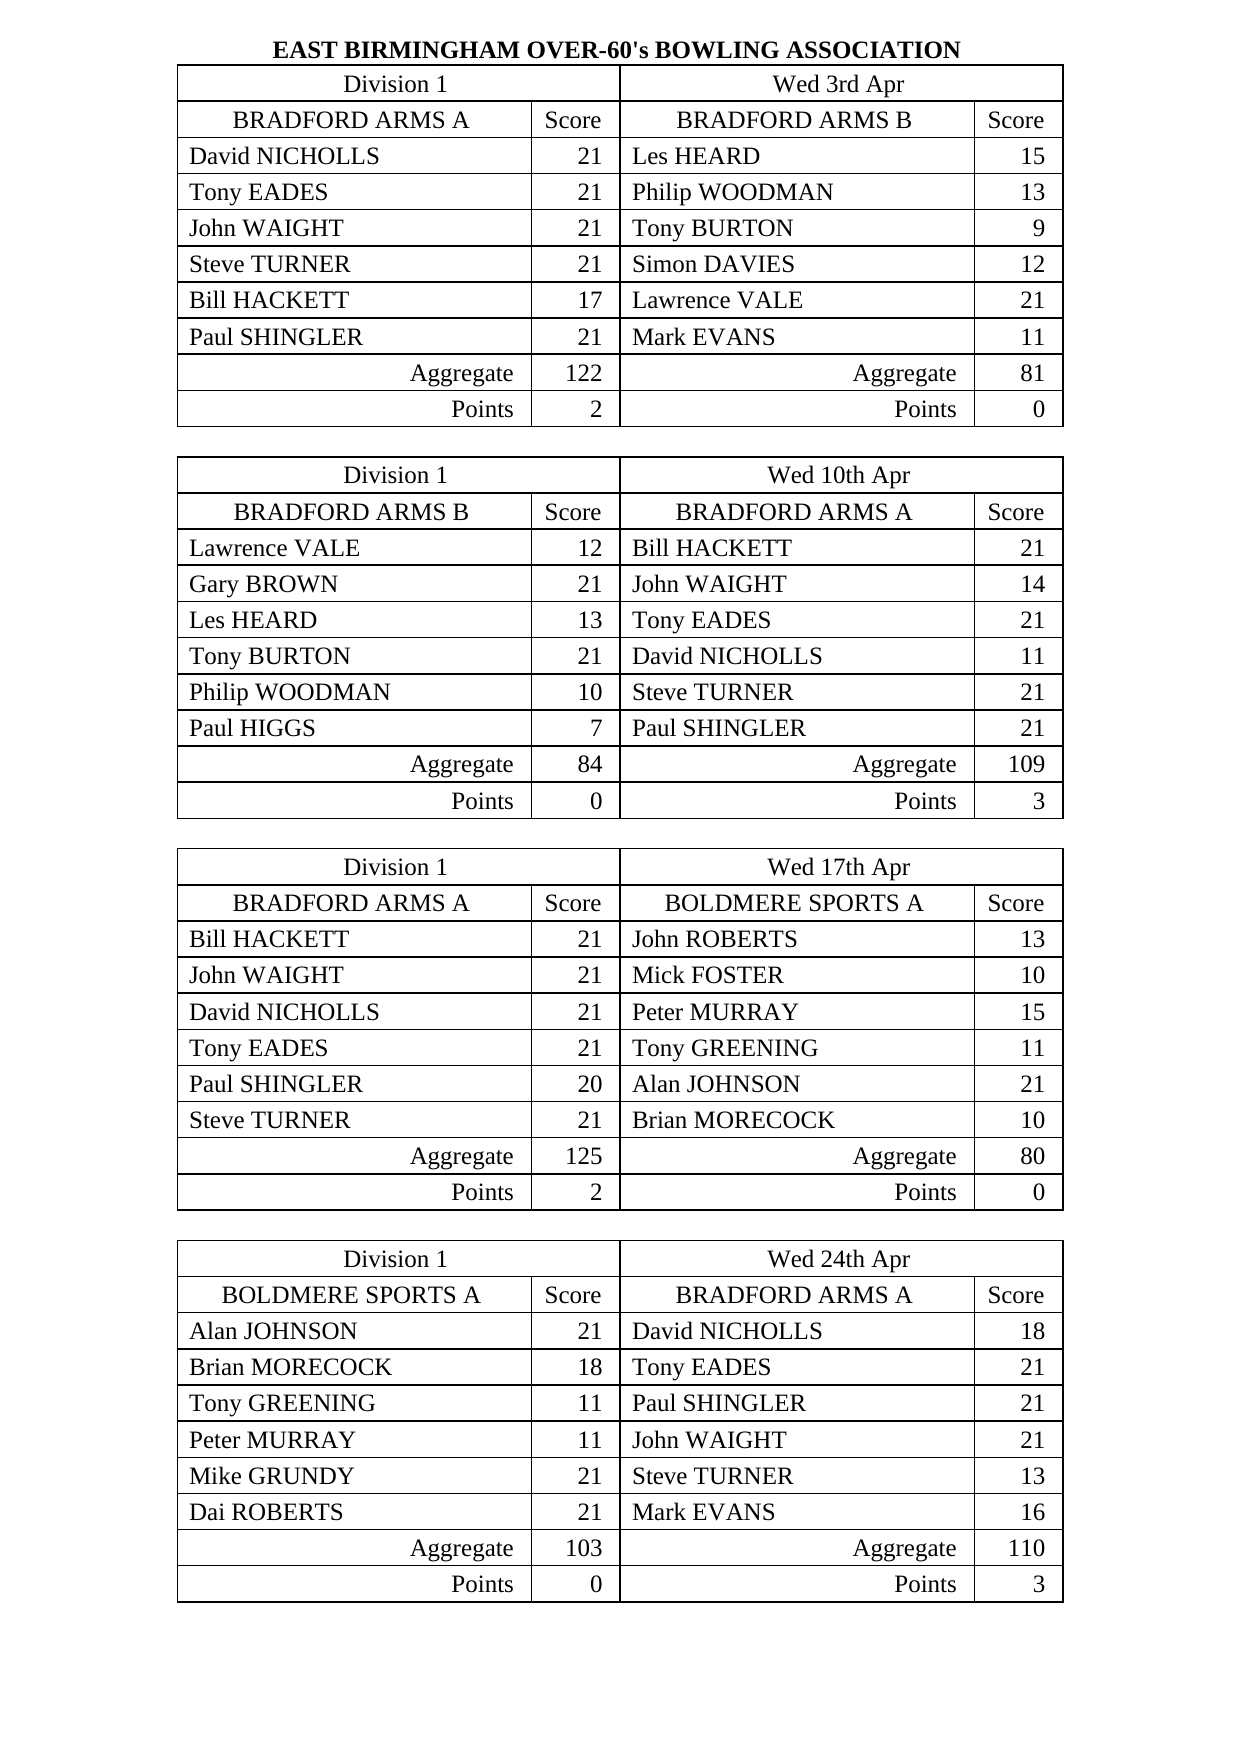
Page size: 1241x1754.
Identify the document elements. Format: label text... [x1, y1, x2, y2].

table_cell 0 [532, 1566, 619, 1601]
table_cell Score [532, 886, 619, 920]
table_cell 9 [975, 210, 1062, 245]
table_header Division 1 [178, 458, 619, 492]
table_cell Tony BURTON [621, 210, 974, 245]
table_cell Simon DAVIES [621, 247, 974, 281]
table_cell 21 [532, 138, 619, 173]
table_cell Paul SHINGLER [621, 711, 974, 745]
table_cell 21 [532, 566, 619, 601]
table_cell Aggregate [178, 747, 531, 781]
table_cell 7 [532, 711, 619, 745]
table_cell 18 [532, 1350, 619, 1384]
table_cell 12 [975, 247, 1062, 281]
table_cell 13 [975, 174, 1062, 209]
table_cell 21 [975, 530, 1062, 564]
table_cell BOLDMERE SPORTS A [621, 886, 974, 920]
table_cell 81 [975, 355, 1062, 389]
table_cell 21 [532, 1313, 619, 1348]
table_cell 11 [975, 319, 1062, 353]
table_cell 84 [532, 747, 619, 781]
table_cell 15 [975, 994, 1062, 1028]
table_cell Score [975, 886, 1062, 920]
table_header Wed 24th Apr [621, 1241, 1062, 1276]
table_cell 13 [532, 602, 619, 637]
table_cell David NICHOLLS [621, 638, 974, 673]
table_header Division 1 [178, 1241, 619, 1276]
table_cell Paul SHINGLER [178, 319, 531, 353]
table_cell 21 [532, 1494, 619, 1529]
table_cell Aggregate [178, 355, 531, 389]
table_cell 125 [532, 1138, 619, 1173]
table_cell 21 [532, 958, 619, 992]
table_cell Les HEARD [178, 602, 531, 637]
table_cell Steve TURNER [621, 675, 974, 709]
table_cell John WAIGHT [621, 1422, 974, 1456]
table_cell 12 [532, 530, 619, 564]
table_cell Points [178, 1566, 531, 1601]
table_cell 122 [532, 355, 619, 389]
table_cell BRADFORD ARMS A [178, 886, 531, 920]
table_cell Paul SHINGLER [178, 1066, 531, 1101]
table_header Division 1 [178, 66, 619, 100]
table_cell Lawrence VALE [178, 530, 531, 564]
table_cell 21 [532, 1102, 619, 1137]
table_cell Aggregate [621, 355, 974, 389]
table_cell Points [621, 1175, 974, 1209]
table_cell 0 [975, 1175, 1062, 1209]
table_cell Aggregate [621, 1530, 974, 1565]
table_cell David NICHOLLS [178, 994, 531, 1028]
table_cell Peter MURRAY [621, 994, 974, 1028]
table_cell 21 [532, 1030, 619, 1064]
table_cell 21 [532, 922, 619, 956]
table_cell Mick FOSTER [621, 958, 974, 992]
table_header Wed 10th Apr [621, 458, 1062, 492]
table_cell 10 [975, 1102, 1062, 1137]
table_cell 21 [532, 319, 619, 353]
table_cell 0 [975, 391, 1062, 426]
table_cell 21 [532, 174, 619, 209]
table_cell Points [621, 391, 974, 426]
table_cell 21 [975, 675, 1062, 709]
table_cell Tony GREENING [178, 1386, 531, 1420]
table_cell BOLDMERE SPORTS A [178, 1277, 531, 1312]
table_cell BRADFORD ARMS A [178, 102, 531, 136]
table_cell Tony EADES [178, 174, 531, 209]
table_cell Mark EVANS [621, 1494, 974, 1529]
table_cell 21 [975, 602, 1062, 637]
table_cell 2 [532, 391, 619, 426]
table_cell Philip WOODMAN [621, 174, 974, 209]
table_cell 3 [975, 783, 1062, 817]
table_cell Alan JOHNSON [178, 1313, 531, 1348]
table_cell 15 [975, 138, 1062, 173]
table_cell Tony GREENING [621, 1030, 974, 1064]
table_cell 11 [975, 638, 1062, 673]
table_cell Paul SHINGLER [621, 1386, 974, 1420]
table_cell Tony BURTON [178, 638, 531, 673]
table_cell 20 [532, 1066, 619, 1101]
table_cell 21 [975, 1422, 1062, 1456]
table_cell Bill HACKETT [178, 283, 531, 317]
table_cell 21 [532, 994, 619, 1028]
table_cell 10 [975, 958, 1062, 992]
table_cell Score [532, 1277, 619, 1312]
table_header Wed 17th Apr [621, 849, 1062, 884]
table_cell 21 [532, 1458, 619, 1492]
table_cell Points [178, 391, 531, 426]
table_cell Dai ROBERTS [178, 1494, 531, 1529]
table_cell Tony EADES [621, 602, 974, 637]
table_cell John WAIGHT [621, 566, 974, 601]
table_cell 21 [975, 1350, 1062, 1384]
table_cell 21 [532, 247, 619, 281]
table_header Wed 3rd Apr [621, 66, 1062, 100]
table_cell 11 [975, 1030, 1062, 1064]
table_cell Steve TURNER [621, 1458, 974, 1492]
table_cell David NICHOLLS [621, 1313, 974, 1348]
table_cell 110 [975, 1530, 1062, 1565]
table_cell John WAIGHT [178, 210, 531, 245]
table_cell Tony EADES [621, 1350, 974, 1384]
table_cell Alan JOHNSON [621, 1066, 974, 1101]
table_cell Aggregate [178, 1530, 531, 1565]
table_cell 18 [975, 1313, 1062, 1348]
table_cell 21 [975, 1386, 1062, 1420]
table_cell 21 [532, 638, 619, 673]
table_cell 21 [975, 1066, 1062, 1101]
table_cell Mike GRUNDY [178, 1458, 531, 1492]
table_cell 21 [975, 711, 1062, 745]
table_cell Aggregate [621, 747, 974, 781]
table_cell 13 [975, 922, 1062, 956]
table_cell BRADFORD ARMS A [621, 1277, 974, 1312]
table_cell 16 [975, 1494, 1062, 1529]
table_cell 109 [975, 747, 1062, 781]
table_cell 11 [532, 1422, 619, 1456]
table_cell Points [178, 783, 531, 817]
table_cell Points [178, 1175, 531, 1209]
table_cell Les HEARD [621, 138, 974, 173]
table_cell Bill HACKETT [621, 530, 974, 564]
table_cell 2 [532, 1175, 619, 1209]
table_cell Score [532, 102, 619, 136]
table_cell Bill HACKETT [178, 922, 531, 956]
table_cell 21 [532, 210, 619, 245]
table_cell BRADFORD ARMS B [621, 102, 974, 136]
table_cell 17 [532, 283, 619, 317]
table_cell 13 [975, 1458, 1062, 1492]
table_cell Aggregate [621, 1138, 974, 1173]
table_cell Paul HIGGS [178, 711, 531, 745]
table_cell BRADFORD ARMS A [621, 494, 974, 528]
table_cell 103 [532, 1530, 619, 1565]
table_cell Tony EADES [178, 1030, 531, 1064]
table_cell Score [975, 494, 1062, 528]
table_cell David NICHOLLS [178, 138, 531, 173]
table_cell Lawrence VALE [621, 283, 974, 317]
table_cell Steve TURNER [178, 1102, 531, 1137]
table_cell Points [621, 783, 974, 817]
table_header Division 1 [178, 849, 619, 884]
table_cell Gary BROWN [178, 566, 531, 601]
table_cell 14 [975, 566, 1062, 601]
table_cell Points [621, 1566, 974, 1601]
table_cell Mark EVANS [621, 319, 974, 353]
table_cell John WAIGHT [178, 958, 531, 992]
table_cell 0 [532, 783, 619, 817]
table_cell Peter MURRAY [178, 1422, 531, 1456]
table_cell Score [975, 102, 1062, 136]
table_cell John ROBERTS [621, 922, 974, 956]
table_cell Score [532, 494, 619, 528]
table_cell 21 [975, 283, 1062, 317]
table_cell Philip WOODMAN [178, 675, 531, 709]
table_cell Steve TURNER [178, 247, 531, 281]
table_cell BRADFORD ARMS B [178, 494, 531, 528]
table_cell Brian MORECOCK [178, 1350, 531, 1384]
table_cell 10 [532, 675, 619, 709]
table_cell Aggregate [178, 1138, 531, 1173]
table_cell 11 [532, 1386, 619, 1420]
table_cell 3 [975, 1566, 1062, 1601]
table_cell Brian MORECOCK [621, 1102, 974, 1137]
table_cell 80 [975, 1138, 1062, 1173]
table_cell Score [975, 1277, 1062, 1312]
